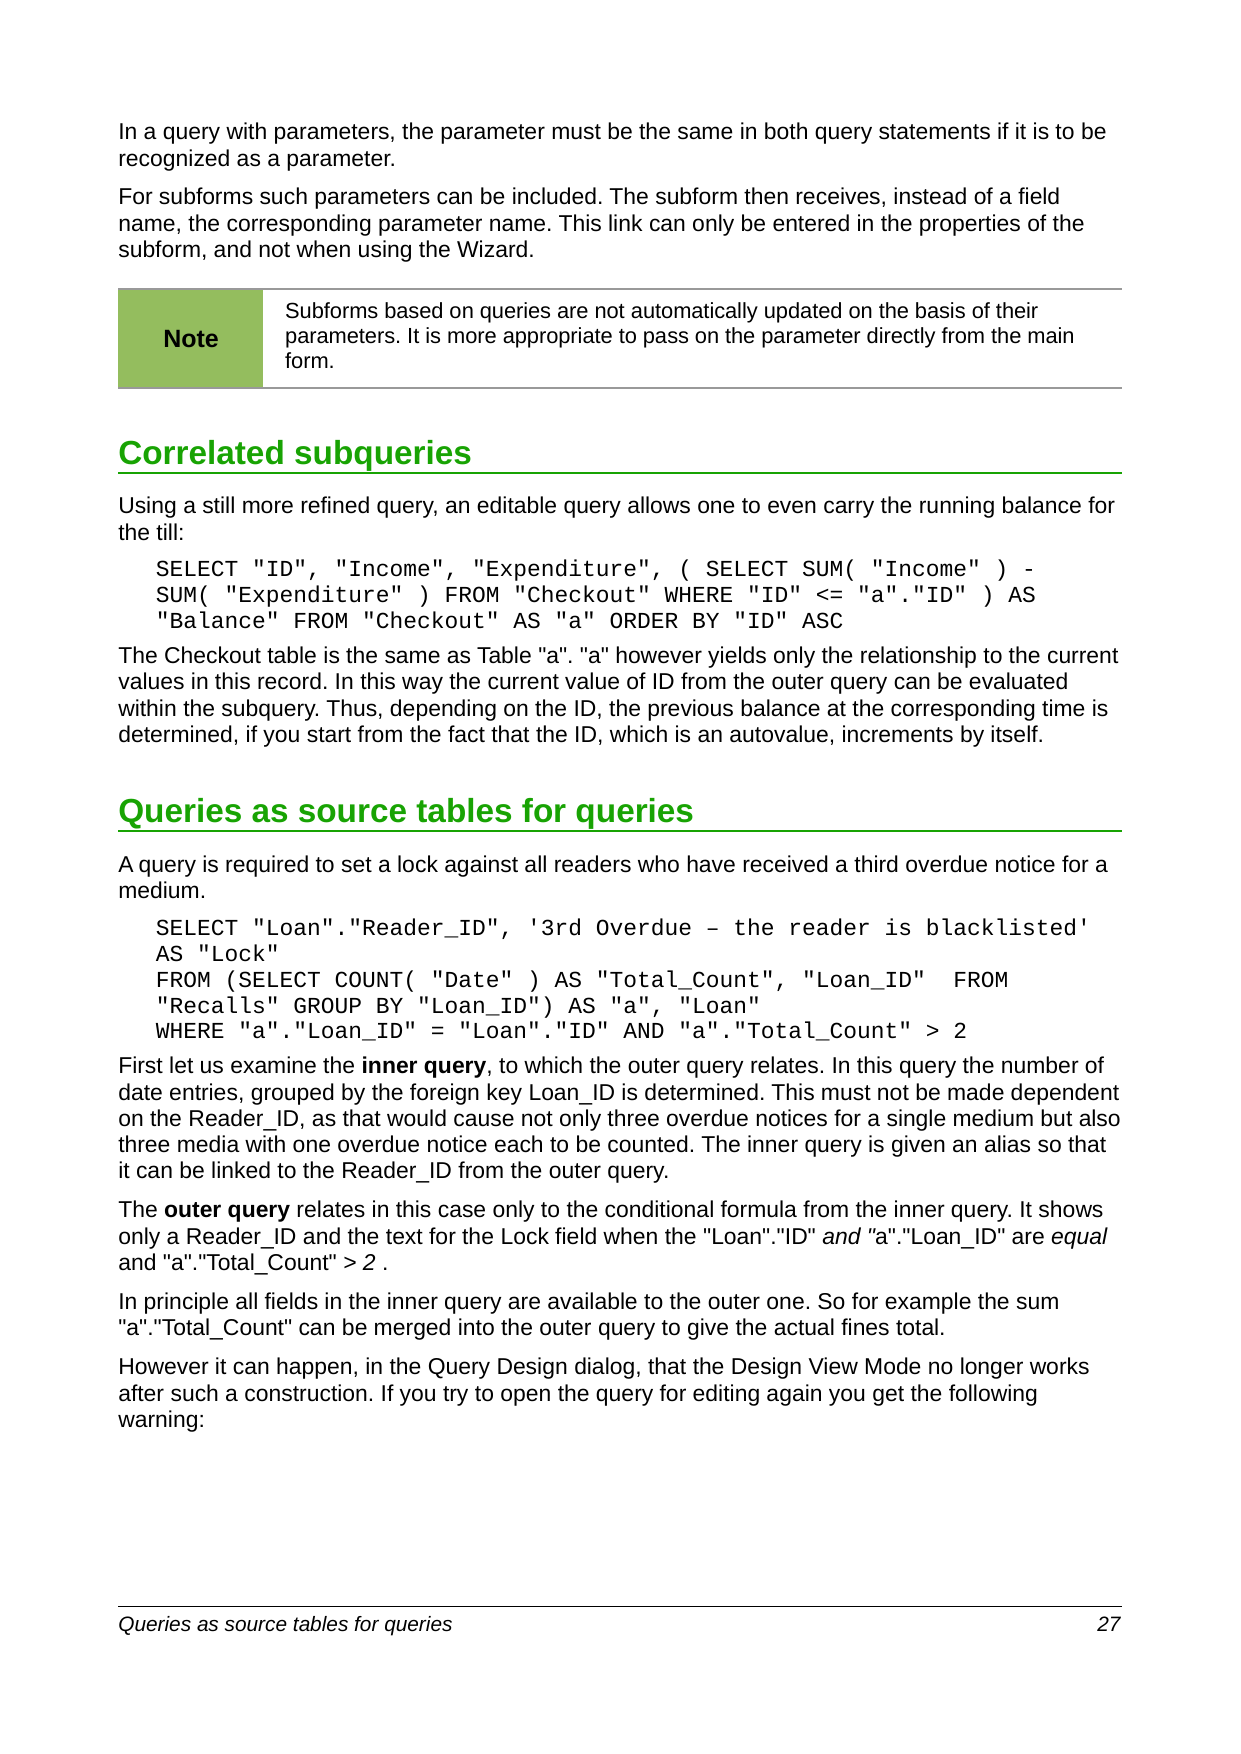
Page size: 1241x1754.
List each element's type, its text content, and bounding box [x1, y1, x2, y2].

text FROM (SELECT COUNT( "Date" ) AS "Total_Count", "Loan_ID" FROM "Recalls" GROUP BY "Loan_ID") AS "a", "Loan" [156, 968, 1122, 1020]
subtitle Queries as source tables for queries [118, 792, 1122, 830]
table_header Note [118, 290, 263, 387]
text SELECT "ID", "Income", "Expenditure", ( SELECT SUM( "Income" ) - SUM( "Expenditure" ) FROM "Checkout" WHERE "ID" <= "a"."ID" ) AS "Balance" FROM "Checkout" AS "a" ORDER BY "ID" ASC [156, 558, 1122, 636]
text In a query with parameters, the parameter must be the same in both query statements if it is to be recognized as a parameter. [118, 118, 1122, 171]
text For subforms such parameters can be included. The subform then receives, instead of a field name, the corresponding parameter name. This link can only be entered in the properties of the subform, and not when using the Wizard. [118, 183, 1122, 262]
text The outer query relates in this case only to the conditional formula from the inner query. It shows only a Reader_ID and the text for the Lock field when the "Loan"."ID" and "a"."Loan_ID" are equal and "a"."Total_Count" > 2 . [118, 1196, 1122, 1275]
text However it can happen, in the Query Design dialog, that the Design View Mode no longer works after such a construction. If you try to open the query for editing again you get the following warning: [118, 1353, 1122, 1432]
table_header Subforms based on queries are not automatically updated on the basis of their parameters. It is more appropriate to pass on the parameter directly from the main form. [264, 290, 1122, 387]
text A query is required to set a lock against all readers who have received a third overdue notice for a medium. [118, 851, 1122, 904]
text First let us examine the inner query, to which the outer query relates. In this query the number of date entries, grouped by the foreign key Loan_ID is determined. This must not be made dependent on the Reader_ID, as that would cause not only three overdue notices for a single medium but also three media with one overdue notice each to be counted. The inner query is given an alias so that it can be linked to the Reader_ID from the outer query. [118, 1052, 1122, 1184]
text Using a still more refined query, an editable query allows one to even carry the running balance for the till: [118, 492, 1122, 545]
subtitle Correlated subqueries [118, 433, 1122, 472]
text SELECT "Loan"."Reader_ID", '3rd Overdue – the reader is blacklisted' AS "Lock" [156, 916, 1122, 968]
text WHERE "a"."Loan_ID" = "Loan"."ID" AND "a"."Total_Count" > 2 [156, 1020, 1122, 1046]
text The Checkout table is the same as Table "a". "a" however yields only the relationship to the current values in this record. In this way the current value of ID from the outer query can be evaluated within the subquery. Thus, depending on the ID, the previous balance at the corresponding time is determined, if you start from the fact that the ID, which is an autovalue, increments by itself. [118, 642, 1122, 747]
text In principle all fields in the inner query are available to the outer one. So for example the sum "a"."Total_Count" can be merged into the outer query to give the actual fines total. [118, 1288, 1122, 1341]
